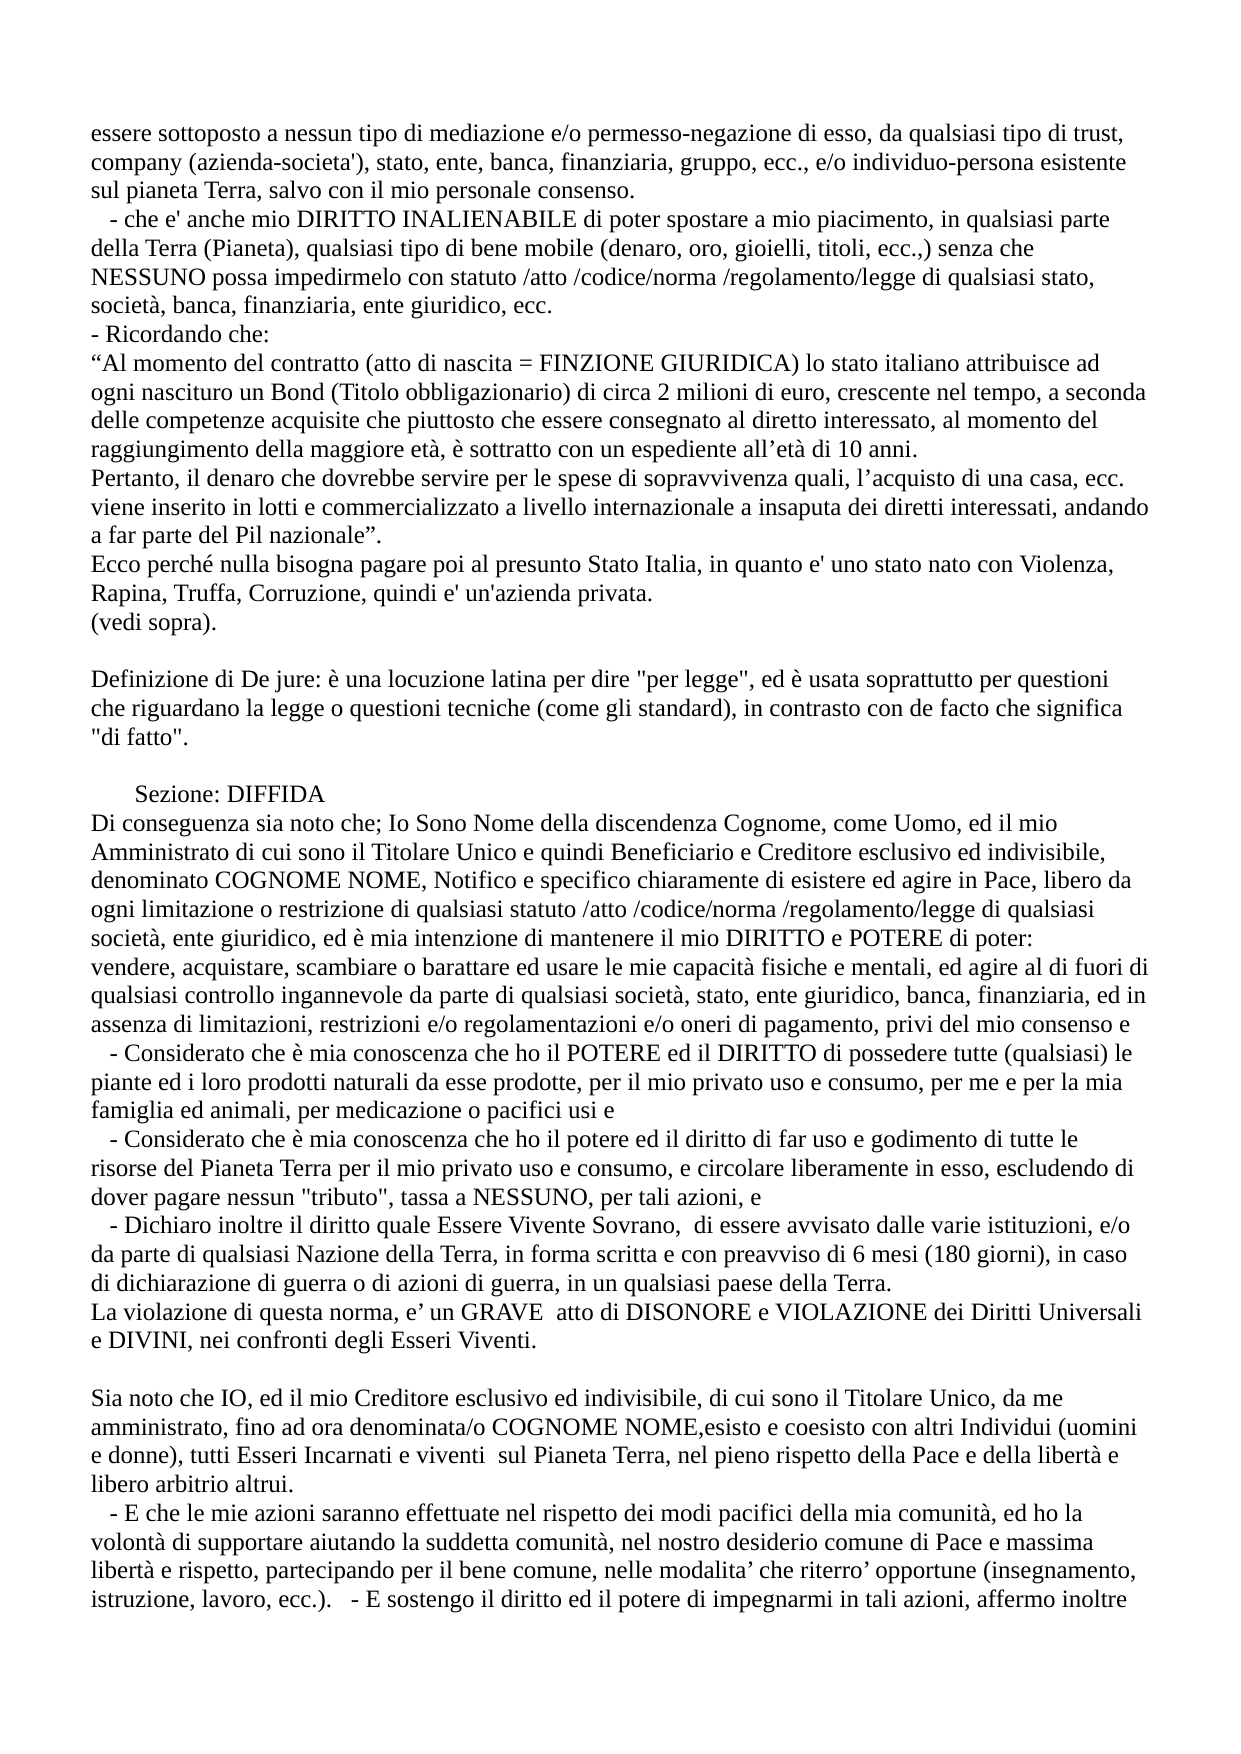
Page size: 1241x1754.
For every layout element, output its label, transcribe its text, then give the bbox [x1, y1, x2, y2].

text essere sottoposto a nessun tipo di mediazione e/o permesso-negazione di esso, da qualsiasi tipo di trust, company (azienda-societa'), stato, ente, banca, finanziaria, gruppo, ecc., e/o individuo-persona esistente sul pianeta Terra, salvo con il mio personale consenso. - che e' anche mio DIRITTO INALIENABILE di poter spostare a mio piacimento, in qualsiasi parte della Terra (Pianeta), qualsiasi tipo di bene mobile (denaro, oro, gioielli, titoli, ecc.,) senza che NESSUNO possa impedirmelo con statuto /atto /codice/norma /regolamento/legge di qualsiasi stato, società, banca, finanziaria, ente giuridico, ecc. - Ricordando che: “Al momento del contratto (atto di nascita = FINZIONE GIURIDICA) lo stato italiano attribuisce ad ogni nascituro un Bond (Titolo obbligazionario) di circa 2 milioni di euro, crescente nel tempo, a seconda delle competenze acquisite che piuttosto che essere consegnato al diretto interessato, al momento del raggiungimento della maggiore età, è sottratto con un espediente all’età di 10 anni. Pertanto, il denaro che dovrebbe servire per le spese di sopravvivenza quali, l’acquisto di una casa, ecc. viene inserito in lotti e commercializzato a livello internazionale a insaputa dei diretti interessati, andando a far parte del Pil nazionale”. Ecco perché nulla bisogna pagare poi al presunto Stato Italia, in quanto e' uno stato nato con Violenza, Rapina, Truffa, Corruzione, quindi e' un'azienda privata. (vedi sopra). Definizione di De jure: è una locuzione latina per dire "per legge", ed è usata soprattutto per questioni che riguardano la legge o questioni tecniche (come gli standard), in contrasto con de facto che significa "di fatto". [91, 118, 1150, 751]
text Sezione: DIFFIDA Di conseguenza sia noto che; Io Sono Nome della discendenza Cognome, come Uomo, ed il mio Amministrato di cui sono il Titolare Unico e quindi Beneficiario e Creditore esclusivo ed indivisibile, denominato COGNOME NOME, Notifico e specifico chiaramente di esistere ed agire in Pace, libero da ogni limitazione o restrizione di qualsiasi statuto /atto /codice/norma /regolamento/legge di qualsiasi società, ente giuridico, ed è mia intenzione di mantenere il mio DIRITTO e POTERE di poter: vendere, acquistare, scambiare o barattare ed usare le mie capacità fisiche e mentali, ed agire al di fuori di qualsiasi controllo ingannevole da parte di qualsiasi società, stato, ente giuridico, banca, finanziaria, ed in assenza di limitazioni, restrizioni e/o regolamentazioni e/o oneri di pagamento, privi del mio consenso e - Considerato che è mia conoscenza che ho il POTERE ed il DIRITTO di possedere tutte (qualsiasi) le piante ed i loro prodotti naturali da esse prodotte, per il mio privato uso e consumo, per me e per la mia famiglia ed animali, per medicazione o pacifici usi e - Considerato che è mia conoscenza che ho il potere ed il diritto di far uso e godimento di tutte le risorse del Pianeta Terra per il mio privato uso e consumo, e circolare liberamente in esso, escludendo di dover pagare nessun "tributo", tassa a NESSUNO, per tali azioni, e - Dichiaro inoltre il diritto quale Essere Vivente Sovrano, di essere avvisato dalle varie istituzioni, e/o da parte di qualsiasi Nazione della Terra, in forma scritta e con preavviso di 6 mesi (180 giorni), in caso di dichiarazione di guerra o di azioni di guerra, in un qualsiasi paese della Terra. La violazione di questa norma, e’ un GRAVE atto di DISONORE e VIOLAZIONE dei Diritti Universali e DIVINI, nei confronti degli Esseri Viventi. Sia noto che IO, ed il mio Creditore esclusivo ed indivisibile, di cui sono il Titolare Unico, da me amministrato, fino ad ora denominata/o COGNOME NOME,esisto e coesisto con altri Individui (uomini e donne), tutti Esseri Incarnati e viventi sul Pianeta Terra, nel pieno rispetto della Pace e della libertà e libero arbitrio altrui. - E che le mie azioni saranno effettuate nel rispetto dei modi pacifici della mia comunità, ed ho la volontà di supportare aiutando la suddetta comunità, nel nostro desiderio comune di Pace e massima libertà e rispetto, partecipando per il bene comune, nelle modalita’ che riterro’ opportune (insegnamento, istruzione, lavoro, ecc.). - E sostengo il diritto ed il potere di impegnarmi in tali azioni, affermo inoltre [91, 751, 1150, 1613]
